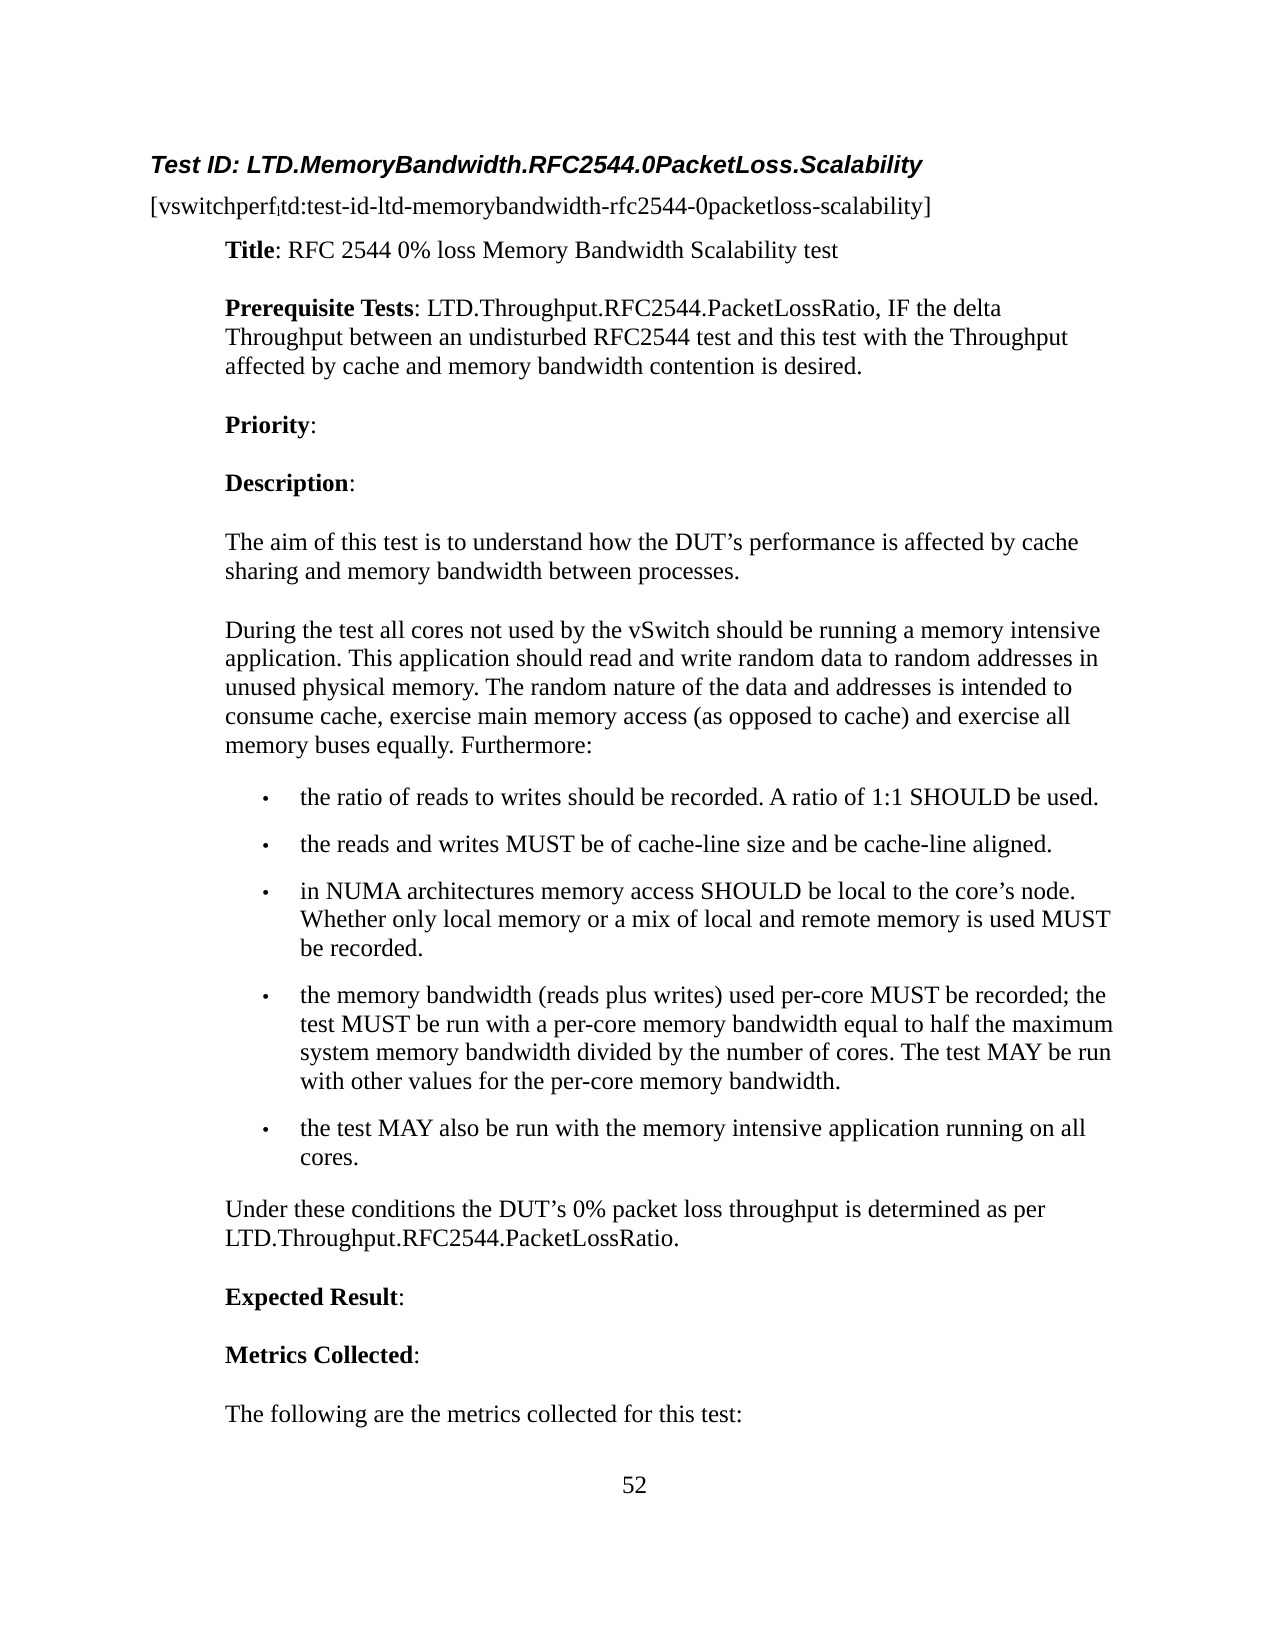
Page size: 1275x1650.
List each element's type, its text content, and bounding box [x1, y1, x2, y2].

text Under these conditions the DUT’s 0% packet loss throughput is determined as per LTD.Throughput.RFC2544.PacketLossRatio. [225, 1194, 1125, 1252]
text During the test all cores not used by the vSwitch should be running a memory intensive application. This application should read and write random data to random addresses in unused physical memory. The random nature of the data and addresses is intended to consume cache, exercise main memory access (as opposed to cache) and exercise all memory buses equally. Furthermore: [225, 615, 1125, 758]
text Expected Result: [225, 1282, 1125, 1311]
text Priority: [225, 410, 1125, 438]
text The following are the metrics collected for this test: [225, 1399, 1125, 1428]
text Description: [225, 468, 1125, 497]
text Prerequisite Tests: LTD.Throughput.RFC2544.PacketLossRatio, IF the delta Throughput between an undisturbed RFC2544 test and this test with the Throughput affected by cache and memory bandwidth contention is desired. [225, 293, 1125, 380]
text [vswitchperfltd:test-id-ltd-memorybandwidth-rfc2544-0packetloss-scalability] [150, 191, 1125, 220]
list the ratio of reads to writes should be recorded. A ratio of 1:1 SHOULD be used. [262, 782, 1125, 811]
list in NUMA architectures memory access SHOULD be local to the core’s node. Whether only local memory or a mix of local and remote memory is used MUST be recorded. [262, 876, 1125, 962]
text The aim of this test is to understand how the DUT’s performance is affected by cache sharing and memory bandwidth between processes. [225, 527, 1125, 585]
list the test MAY also be run with the memory intensive application running on all cores. [262, 1113, 1125, 1170]
subtitle Test ID: LTD.MemoryBandwidth.RFC2544.0PacketLoss.Scalability [150, 150, 1125, 178]
list the memory bandwidth (reads plus writes) used per-core MUST be recorded; the test MUST be run with a per-core memory bandwidth equal to half the maximum system memory bandwidth divided by the number of cores. The test MAY be run with other values for the per-core memory bandwidth. [262, 980, 1125, 1095]
list the reads and writes MUST be of cache-line size and be cache-line aligned. [262, 829, 1125, 858]
text Metrics Collected: [225, 1341, 1125, 1369]
text Title: RFC 2544 0% loss Memory Bandwidth Scalability test [225, 235, 1125, 263]
